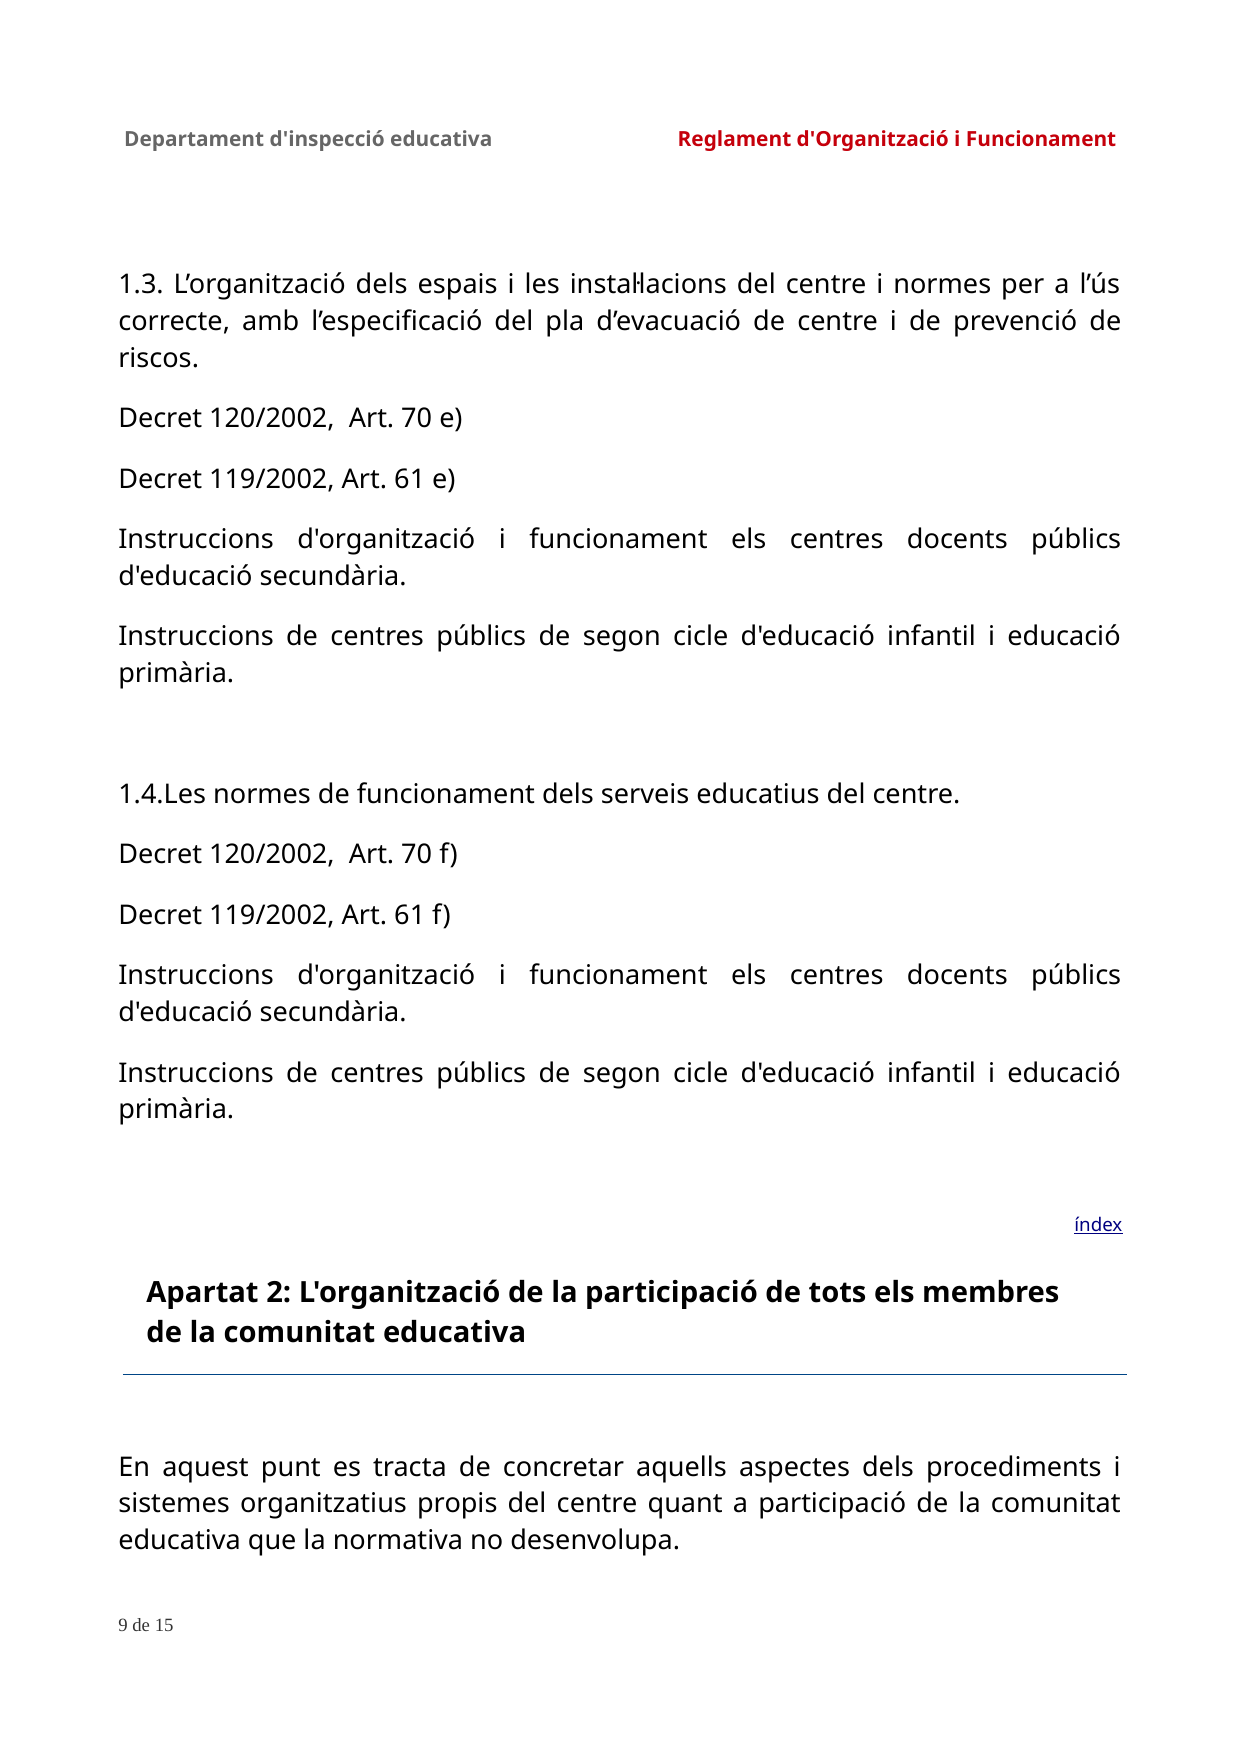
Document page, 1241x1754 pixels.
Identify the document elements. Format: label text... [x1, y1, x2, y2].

text Decret 119/2002, Art. 61 e) [118, 459, 1122, 496]
text Instruccions de centres públics de segon cicle d'educació infantil i educació primària. [118, 1053, 1122, 1127]
text Instruccions d'organització i funcionament els centres docents públics d'educació secundària. [118, 519, 1122, 593]
text 1.4.Les normes de funcionament dels serveis educatius del centre. [118, 774, 1122, 811]
text Decret 119/2002, Art. 61 f) [118, 895, 1122, 932]
text Decret 120/2002, Art. 70 e) [118, 399, 1122, 436]
text 1.3. L’organització dels espais i les instal·lacions del centre i normes per a l’ús correcte, amb l’especificació del pla d’evacuació de centre i de prevenció de riscos. [118, 264, 1122, 375]
table_header Apartat 2: L'organització de la participació de tots els membres de la comunitat educativa [123, 1248, 1127, 1374]
text Instruccions d'organització i funcionament els centres docents públics d'educació secundària. [118, 956, 1122, 1029]
text índex [118, 1211, 1122, 1236]
text En aquest punt es tracta de concretar aquells aspectes dels procediments i sistemes organitzatius propis del centre quant a participació de la comunitat educativa que la normativa no desenvolupa. [118, 1447, 1122, 1558]
text Instruccions de centres públics de segon cicle d'educació infantil i educació primària. [118, 617, 1122, 691]
text Decret 120/2002, Art. 70 f) [118, 835, 1122, 872]
